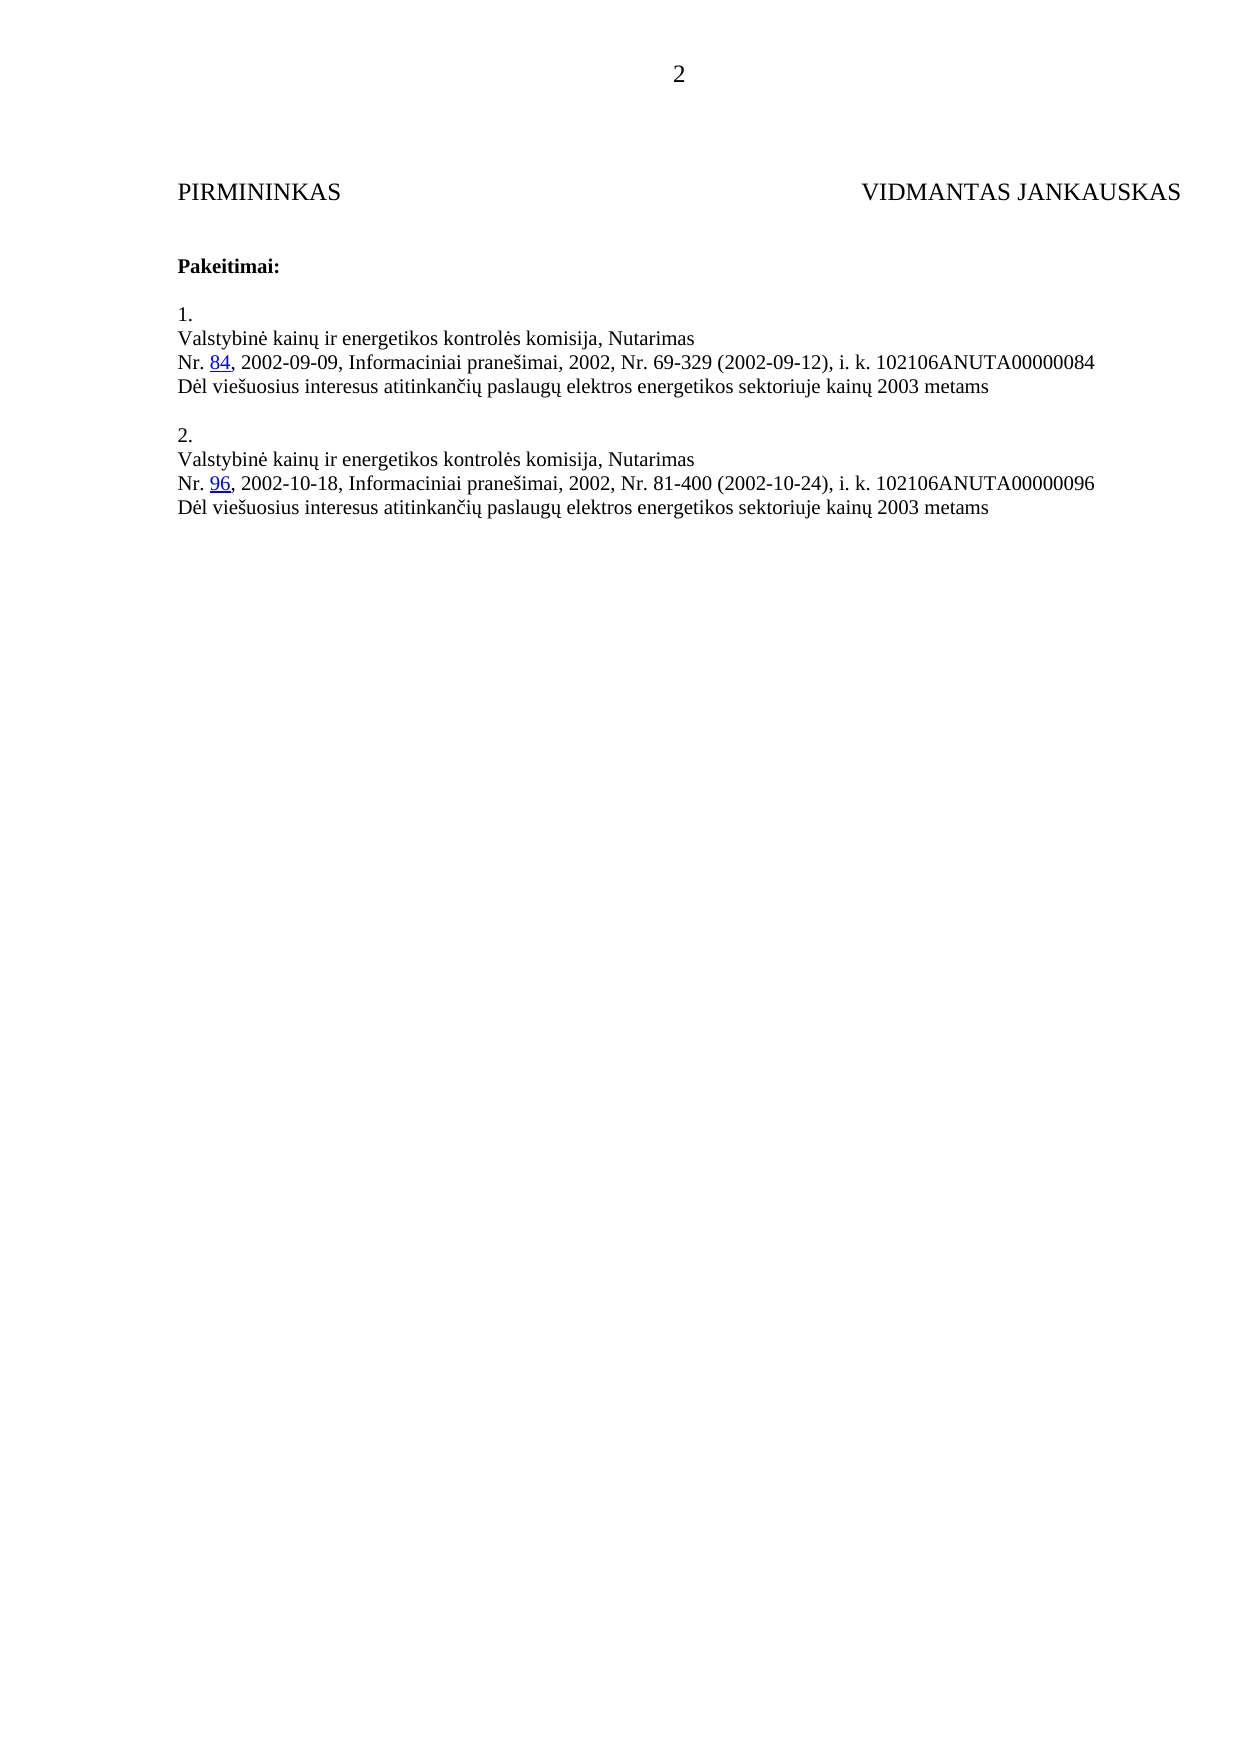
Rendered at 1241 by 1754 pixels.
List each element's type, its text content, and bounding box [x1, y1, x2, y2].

text Dėl viešuosius interesus atitinkančių paslaugų elektros energetikos sektoriuje kainų 2003 metams [177, 495, 1181, 519]
text 1. [177, 302, 1181, 326]
text Valstybinė kainų ir energetikos kontrolės komisija, Nutarimas [177, 326, 1181, 350]
text Dėl viešuosius interesus atitinkančių paslaugų elektros energetikos sektoriuje kainų 2003 metams [177, 374, 1181, 398]
text Nr. 84, 2002-09-09, Informaciniai pranešimai, 2002, Nr. 69-329 (2002-09-12), i. k. 102106ANUTA00000084 [177, 350, 1181, 374]
text Valstybinė kainų ir energetikos kontrolės komisija, Nutarimas [177, 447, 1181, 471]
text PIRMININKAS VIDMANTAS JANKAUSKAS [177, 177, 1181, 206]
text Pakeitimai: [177, 254, 1181, 278]
text 2. [177, 422, 1181, 447]
text Nr. 96, 2002-10-18, Informaciniai pranešimai, 2002, Nr. 81-400 (2002-10-24), i. k. 102106ANUTA00000096 [177, 471, 1181, 495]
